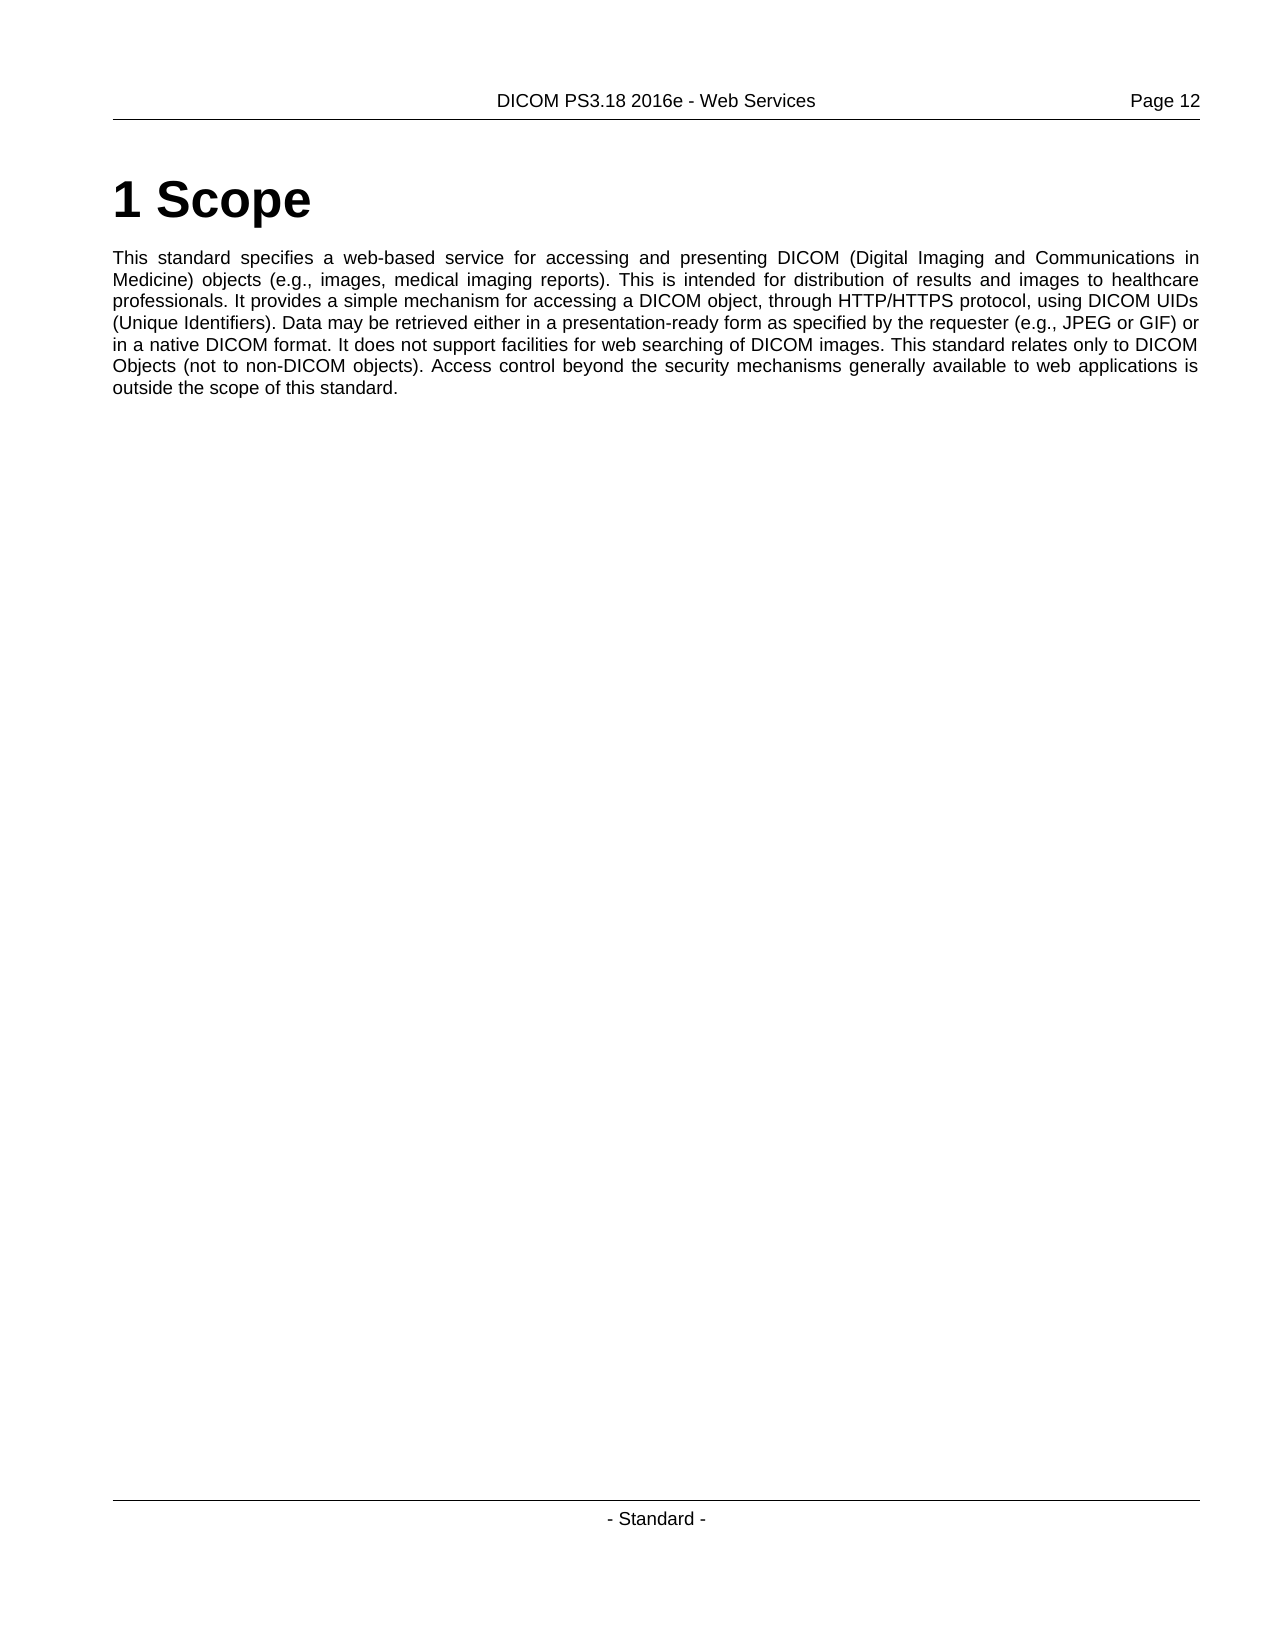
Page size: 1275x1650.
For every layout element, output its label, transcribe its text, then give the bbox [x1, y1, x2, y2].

text This standard specifies a web-based service for accessing and presenting DICOM (Digital Imaging and Communications in Medicine) objects (e.g., images, medical imaging reports). This is intended for distribution of results and images to healthcare professionals. It provides a simple mechanism for accessing a DICOM object, through HTTP/HTTPS protocol, using DICOM UIDs (Unique Identifiers). Data may be retrieved either in a presentation-ready form as specified by the requester (e.g., JPEG or GIF) or in a native DICOM format. It does not support facilities for web searching of DICOM images. This standard relates only to DICOM Objects (not to non-DICOM objects). Access control beyond the security mechanisms generally available to web applications is outside the scope of this standard. [112, 247, 1200, 398]
text 1 Scope [112, 169, 1200, 228]
